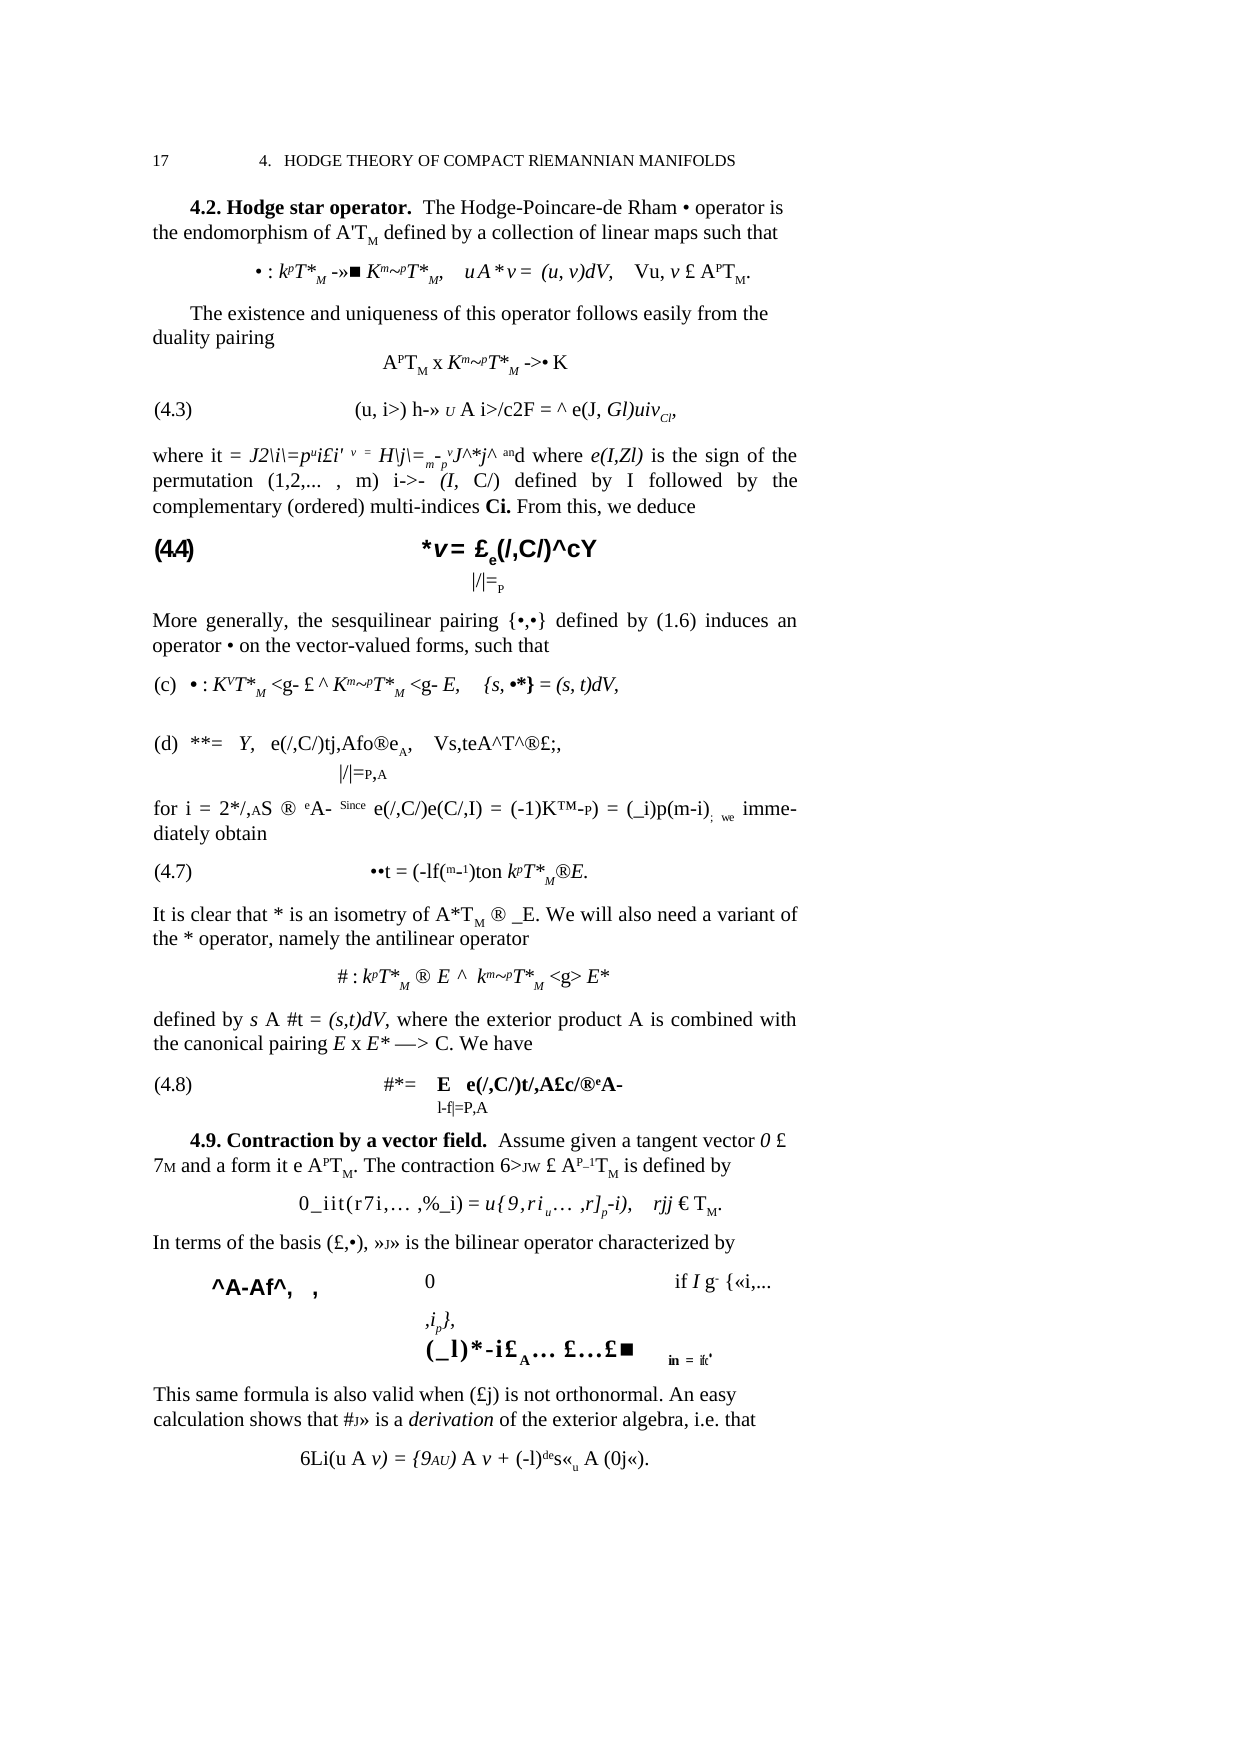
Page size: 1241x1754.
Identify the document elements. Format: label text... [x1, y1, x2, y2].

text ^A-Af^, , 1.fc_1/ [211, 1274, 388, 1302]
list **= Y, e(/,C/)tj,Afo®eA, Vs,teA^T^®£;, [154, 731, 798, 759]
list • : KVT*M <g- £ ^ Km~pT*M <g- E, {s, •*} = (s, t)dV, [154, 672, 798, 700]
text # : kpT*M ®E^ km~pT*M <g> E* [152, 964, 797, 993]
text • : kpT*M -»■ Km~pT*M, uA*v= (u, v)dV, Vu, v £ APTM. [255, 259, 798, 287]
text (_l)*-i£A... £...£■ in = ifc. [426, 1334, 798, 1368]
text In terms of the basis (£,•), »j» is the bilinear operator characterized by [152, 1218, 798, 1257]
text |/|=P [471, 568, 798, 596]
text (4.8) #*= E e(/,C/)t/,A£c/®eA- [154, 1072, 798, 1096]
text (4.3) (u, i>) h-» u A i>/c2F = ^ e(J, Gl)uivCl, [154, 397, 798, 425]
text APTM x Km~pT*M ->• K [152, 350, 798, 374]
text 17 [152, 151, 227, 170]
text for i = 2*/,aS ® eA- Since e(/,C/)e(C/,I) = (-1)K™-p) = (_i)p(m-i); we imme­diately obtain [153, 796, 797, 846]
text More generally, the sesquilinear pairing {•,•} defined by (1.6) induces an operator • on the vector-valued forms, such that [152, 608, 798, 658]
text 6Li(u A v) = {9au) A v + (-l)des«u A (0j«). [152, 1446, 797, 1474]
text |/|=p,a [338, 760, 798, 784]
text l-f|=P,A [437, 1098, 798, 1117]
text 4.9. Contraction by a vector field. Assume given a tangent vector 0 £ 7m and a form it e APTM. The contraction 6>jw £ AP_1TM is defined by [153, 1127, 798, 1177]
text The existence and uniqueness of this operator follows easily from the duality pairing [152, 300, 798, 349]
text 0_iit(r7i,... ,%_i) = u{9,riu... ,r]p-i), rjj € TM. [298, 1180, 798, 1218]
text (4.7) ••t = (-lf(m-1)ton kpT*M®E. [154, 859, 798, 888]
text 4. HODGE THEORY OF COMPACT RlEMANNIAN MANIFOLDS [259, 151, 798, 170]
text defined by s A #t = (s,t)dV, where the exterior product A is combined with the canonical pairing E x E* —> C. We have [153, 1007, 797, 1056]
text This same formula is also valid when (£j) is not orthonormal. An easy calculation shows that #j» is a derivation of the exterior algebra, i.e. that [153, 1382, 798, 1432]
text 4.2. Hodge star operator. The Hodge-Poincare-de Rham • operator is the endomorphism of A'TM defined by a collection of linear maps such that [152, 195, 798, 244]
text where it = J2\i\=pui£i' v = H\j\=m-pvJ^*j^ and where e(I,Zl) is the sign of the permutation (1,2,... , m) i->- (I, C/) defined by I followed by the complementary (ordered) multi-indices Ci. From this, we deduce [152, 442, 798, 518]
text 0 if I g- {«i,... ,ip}, [424, 1257, 798, 1334]
text It is clear that * is an isometry of A*TM ® _E. We will also need a variant of the * operator, namely the antilinear operator [152, 902, 798, 950]
text (4.4) *v= £e(/,C/)^cY [154, 534, 798, 568]
